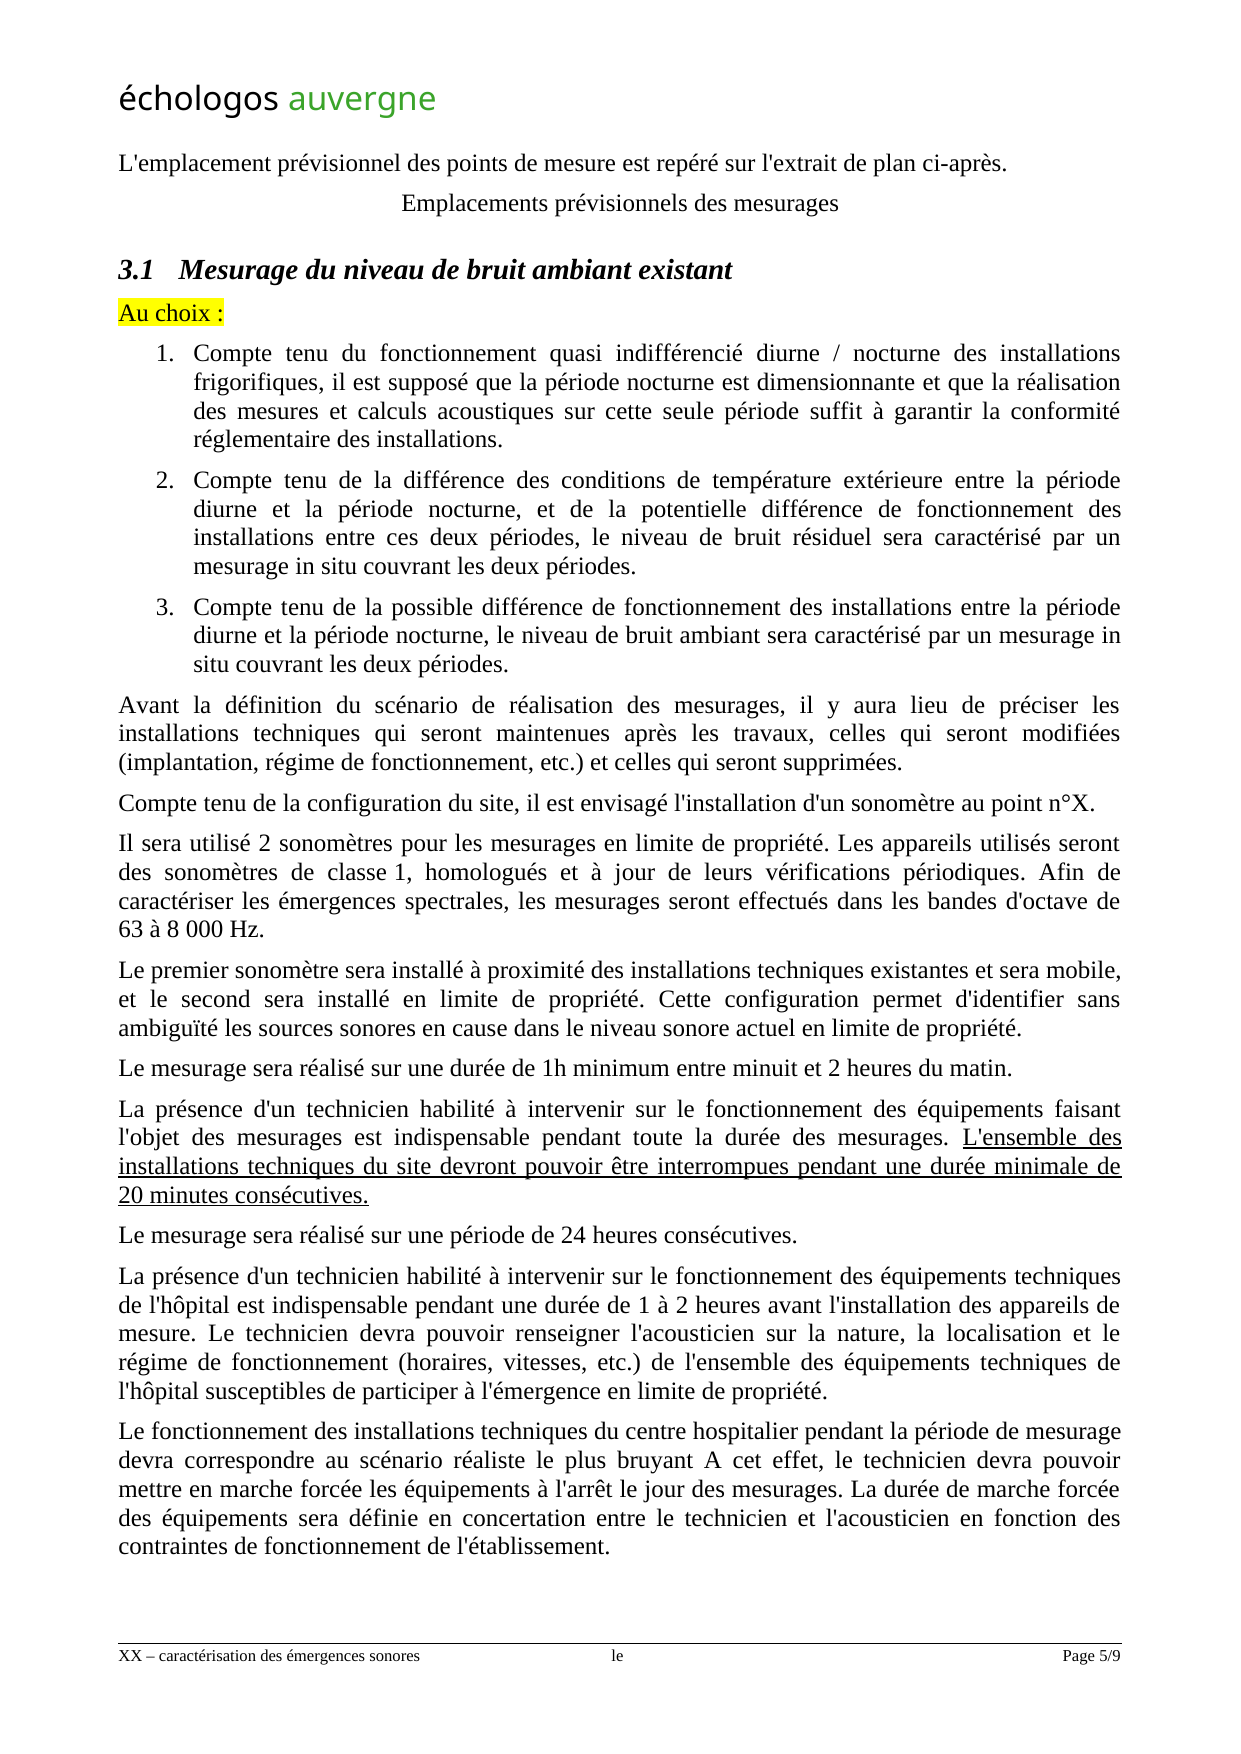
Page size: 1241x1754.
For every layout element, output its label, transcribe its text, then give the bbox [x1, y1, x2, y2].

text Au choix : [118, 298, 1122, 326]
text Emplacements prévisionnels des mesurages [118, 188, 1122, 217]
text Le premier sonomètre sera installé à proximité des installations techniques existantes et sera mobile, et le second sera installé en limite de propriété. Cette configuration permet d'identifier sans ambiguïté les sources sonores en cause dans le niveau sonore actuel en limite de propriété. [118, 955, 1122, 1041]
text L'emplacement prévisionnel des points de mesure est repéré sur l'extrait de plan ci-après. [118, 148, 1122, 176]
list Compte tenu du fonctionnement quasi indifférencié diurne / nocturne des installations frigorifiques, il est supposé que la période nocturne est dimensionnante et que la réalisation des mesures et calculs acoustiques sur cette seule période suffit à garantir la conformité réglementaire des installations. [156, 338, 1122, 453]
list Compte tenu de la différence des conditions de température extérieure entre la période diurne et la période nocturne, et de la potentielle différence de fonctionnement des installations entre ces deux périodes, le niveau de bruit résiduel sera caractérisé par un mesurage in situ couvrant les deux périodes. [156, 465, 1122, 580]
text Le mesurage sera réalisé sur une période de 24 heures consécutives. [118, 1220, 1122, 1249]
list Compte tenu de la possible différence de fonctionnement des installations entre la période diurne et la période nocturne, le niveau de bruit ambiant sera caractérisé par un mesurage in situ couvrant les deux périodes. [156, 592, 1122, 678]
text Avant la définition du scénario de réalisation des mesurages, il y aura lieu de préciser les installations techniques qui seront maintenues après les travaux, celles qui seront modifiées (implantation, régime de fonctionnement, etc.) et celles qui seront supprimées. [118, 690, 1122, 776]
text Le mesurage sera réalisé sur une durée de 1h minimum entre minuit et 2 heures du matin. [118, 1053, 1122, 1082]
text La présence d'un technicien habilité à intervenir sur le fonctionnement des équipements techniques de l'hôpital est indispensable pendant une durée de 1 à 2 heures avant l'installation des appareils de mesure. Le technicien devra pouvoir renseigner l'acousticien sur la nature, la localisation et le régime de fonctionnement (horaires, vitesses, etc.) de l'ensemble des équipements techniques de l'hôpital susceptibles de participer à l'émergence en limite de propriété. [118, 1261, 1122, 1405]
text La présence d'un technicien habilité à intervenir sur le fonctionnement des équipements faisant l'objet des mesurages est indispensable pendant toute la durée des mesurages. L'ensemble des installations techniques du site devront pouvoir être interrompues pendant une durée minimale de [118, 1094, 1122, 1176]
text Il sera utilisé 2 sonomètres pour les mesurages en limite de propriété. Les appareils utilisés seront des sonomètres de classe 1, homologués et à jour de leurs vérifications périodiques. Afin de caractériser les émergences spectrales, les mesurages seront effectués dans les bandes d'octave de 63 à 8 000 Hz. [118, 828, 1122, 943]
text Compte tenu de la configuration du site, il est envisagé l'installation d'un sonomètre au point n°X. [118, 788, 1122, 817]
text Le fonctionnement des installations techniques du centre hospitalier pendant la période de mesurage devra correspondre au scénario réaliste le plus bruyant A cet effet, le technicien devra pouvoir mettre en marche forcée les équipements à l'arrêt le jour des mesurages. La durée de marche forcée des équipements sera définie en concertation entre le technicien et l'acousticien en fonction des contraintes de fonctionnement de l'établissement. [118, 1416, 1122, 1560]
subtitle Mesurage du niveau de bruit ambiant existant [118, 252, 1122, 286]
text 20 minutes consécutives. [118, 1178, 1122, 1209]
